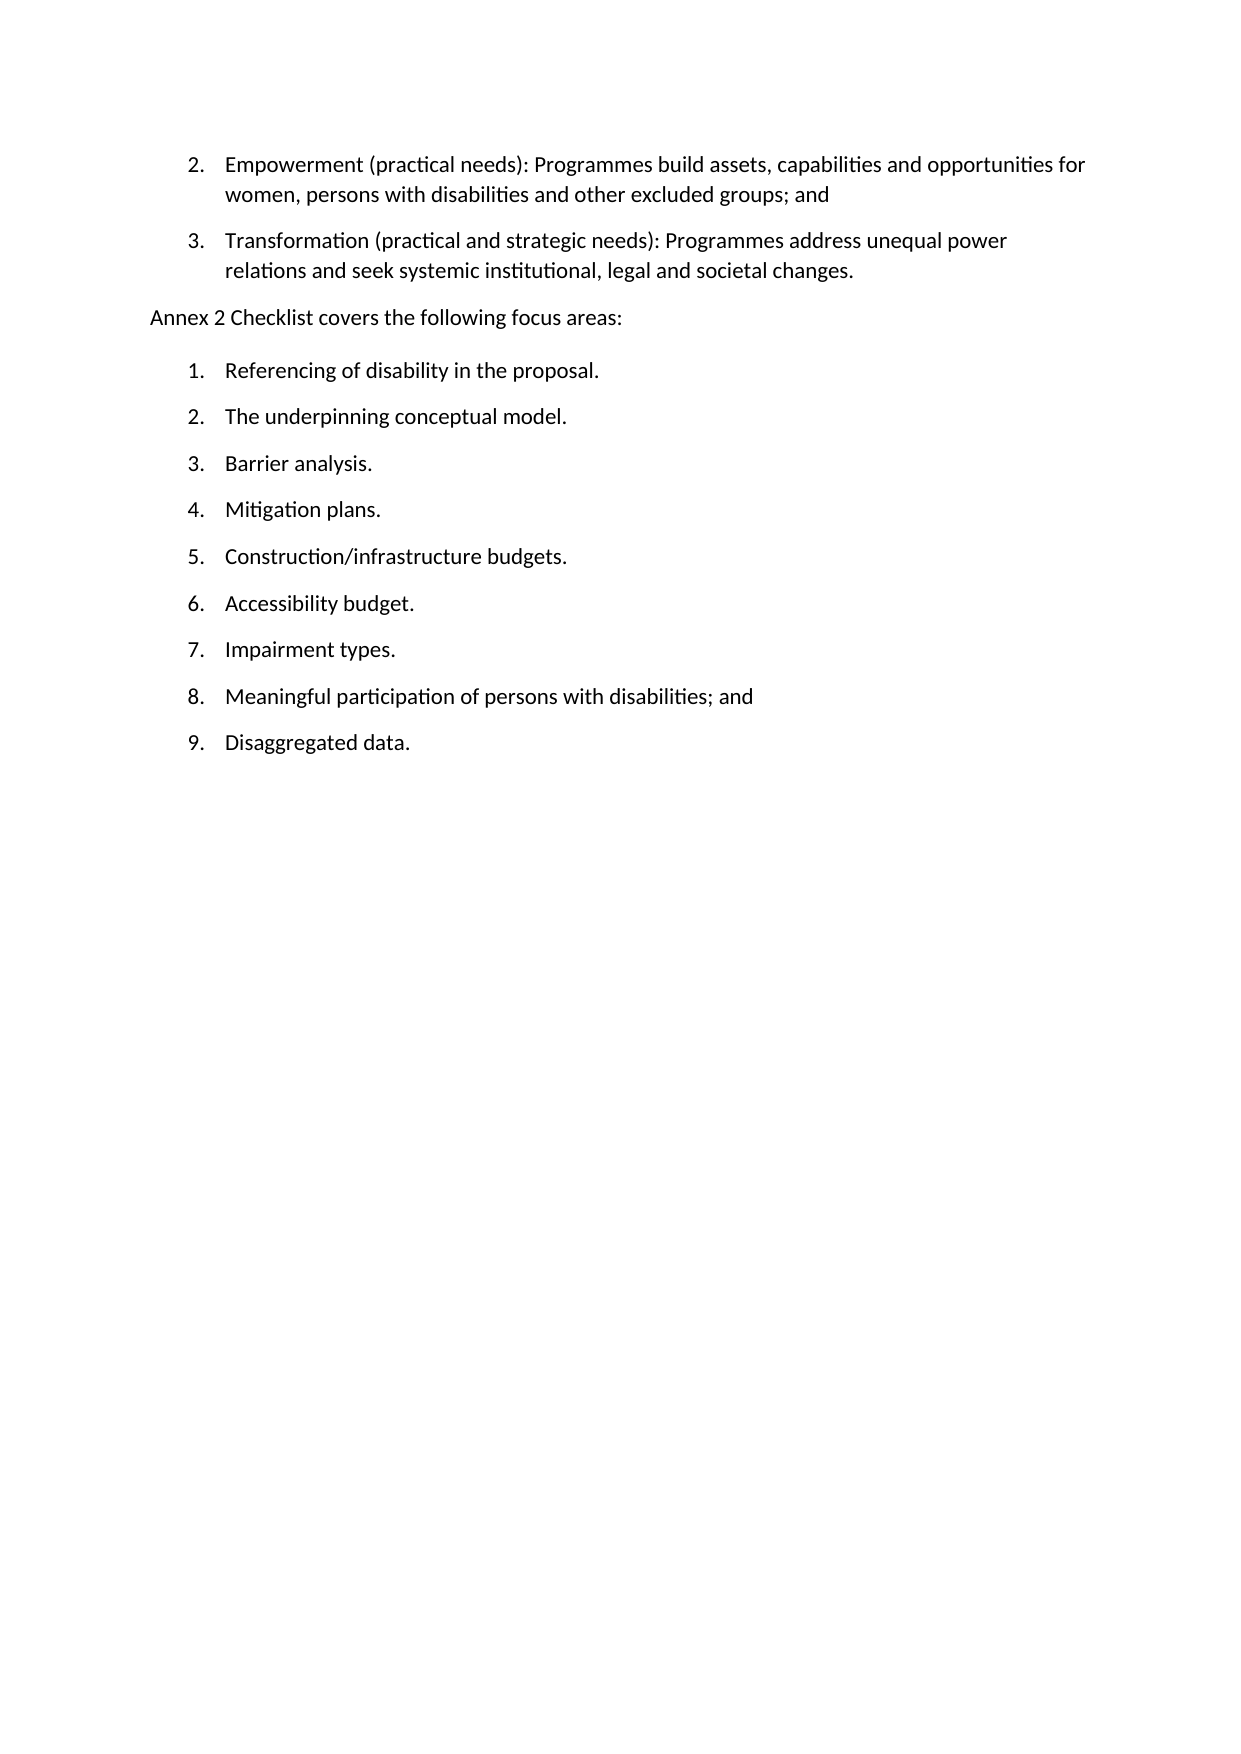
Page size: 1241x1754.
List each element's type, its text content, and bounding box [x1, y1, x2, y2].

list Barrier analysis. [187, 449, 1090, 477]
list Referencing of disability in the proposal. [187, 356, 1090, 384]
list Mitigation plans. [187, 496, 1090, 524]
list Meaningful participation of persons with disabilities; and [187, 682, 1090, 710]
text Annex 2 Checklist covers the following focus areas: [150, 303, 1090, 331]
list Impairment types. [187, 635, 1090, 663]
list Transformation (practical and strategic needs): Programmes address unequal power relations and seek systemic institutional, legal and societal changes. [187, 226, 1090, 284]
list Construction/infrastructure budgets. [187, 542, 1090, 570]
list Empowerment (practical needs): Programmes build assets, capabilities and opportunities for women, persons with disabilities and other excluded groups; and [187, 150, 1090, 208]
list The underpinning conceptual model. [187, 402, 1090, 431]
list Disaggregated data. [187, 728, 1090, 756]
list Accessibility budget. [187, 589, 1090, 617]
